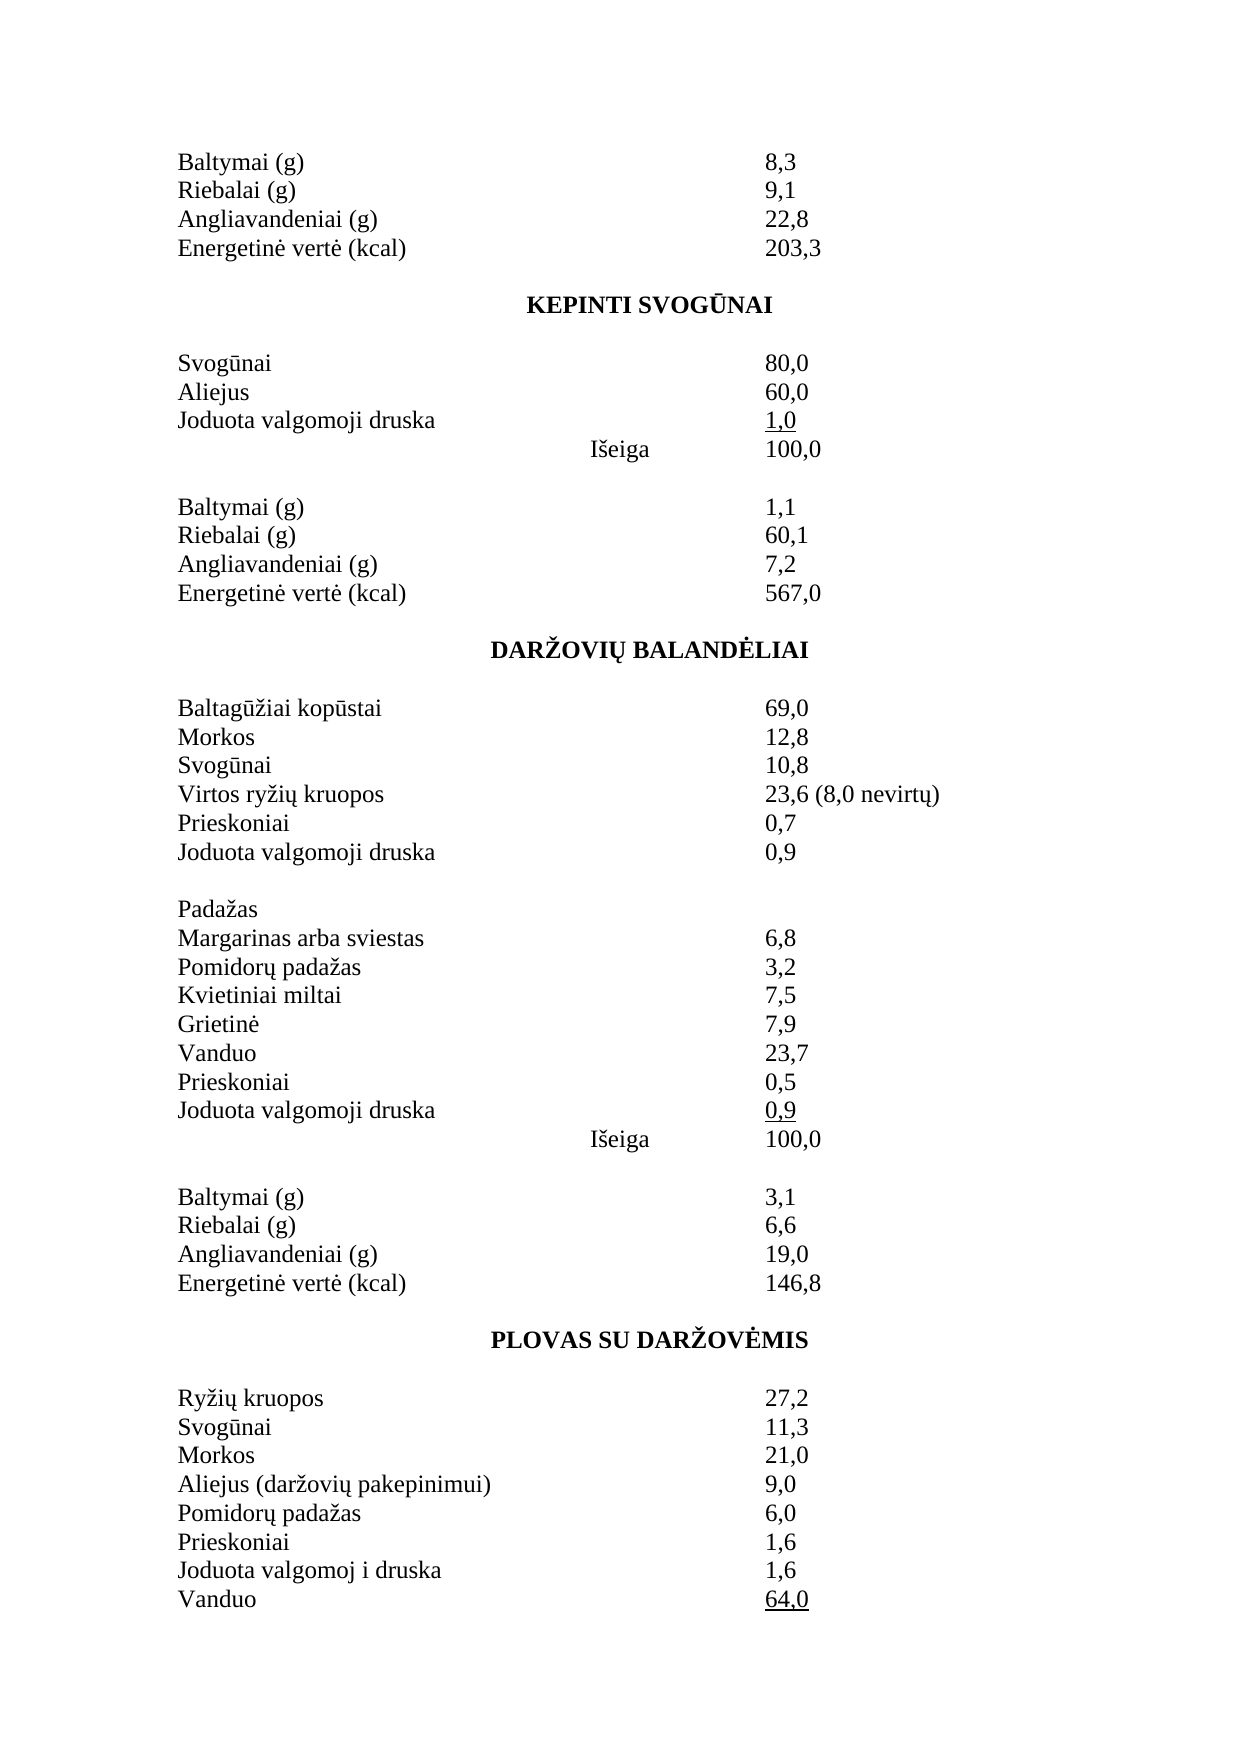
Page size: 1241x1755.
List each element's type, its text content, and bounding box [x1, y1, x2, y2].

text KEPINTI SVOGŪNAI [177, 291, 1122, 319]
text Pomidorų padažas 3,2 [177, 952, 1122, 981]
text Riebalai (g) 9,1 [177, 176, 1122, 204]
text Aliejus (daržovių pakepinimui) 9,0 [177, 1469, 1122, 1498]
text Svogūnai 11,3 [177, 1412, 1122, 1441]
text Baltymai (g) 3,1 [177, 1182, 1122, 1211]
text Ryžių kruopos 27,2 [177, 1383, 1122, 1412]
text Aliejus 60,0 [177, 377, 1122, 406]
text Vanduo 64,0 [177, 1584, 1122, 1613]
text Virtos ryžių kruopos 23,6 (8,0 nevirtų) [177, 779, 1122, 808]
text Joduota valgomoji druska 1,0 [177, 406, 1122, 434]
text Išeiga 100,0 [590, 434, 1122, 463]
text Kvietiniai miltai 7,5 [177, 981, 1122, 1009]
text DARŽOVIŲ BALANDĖLIAI [177, 636, 1122, 664]
text Padažas [177, 894, 1122, 923]
text Margarinas arba sviestas 6,8 [177, 923, 1122, 952]
text Prieskoniai 0,7 [177, 808, 1122, 837]
text Svogūnai 10,8 [177, 751, 1122, 779]
text Angliavandeniai (g) 22,8 [177, 204, 1122, 233]
text Riebalai (g) 6,6 [177, 1211, 1122, 1239]
text Angliavandeniai (g) 19,0 [177, 1239, 1122, 1268]
text Grietinė 7,9 [177, 1009, 1122, 1038]
text Pomidorų padažas 6,0 [177, 1498, 1122, 1527]
text Morkos 12,8 [177, 722, 1122, 751]
text Baltymai (g) 1,1 [177, 492, 1122, 521]
text Joduota valgomoj i druska 1,6 [177, 1556, 1122, 1584]
text PLOVAS SU DARŽOVĖMIS [177, 1326, 1122, 1354]
text Svogūnai 80,0 [177, 348, 1122, 377]
text Riebalai (g) 60,1 [177, 521, 1122, 549]
text Prieskoniai 1,6 [177, 1527, 1122, 1556]
text Morkos 21,0 [177, 1441, 1122, 1469]
text Vanduo 23,7 [177, 1038, 1122, 1067]
text Energetinė vertė (kcal) 567,0 [177, 578, 1122, 607]
text Prieskoniai 0,5 [177, 1067, 1122, 1096]
text Joduota valgomoji druska 0,9 [177, 837, 1122, 866]
text Energetinė vertė (kcal) 146,8 [177, 1268, 1122, 1297]
text Baltymai (g) 8,3 [177, 147, 1122, 176]
text Energetinė vertė (kcal) 203,3 [177, 233, 1122, 262]
text Joduota valgomoji druska 0,9 [177, 1096, 1122, 1124]
text Išeiga 100,0 [590, 1124, 1122, 1153]
text Baltagūžiai kopūstai 69,0 [177, 693, 1122, 722]
text Angliavandeniai (g) 7,2 [177, 549, 1122, 578]
